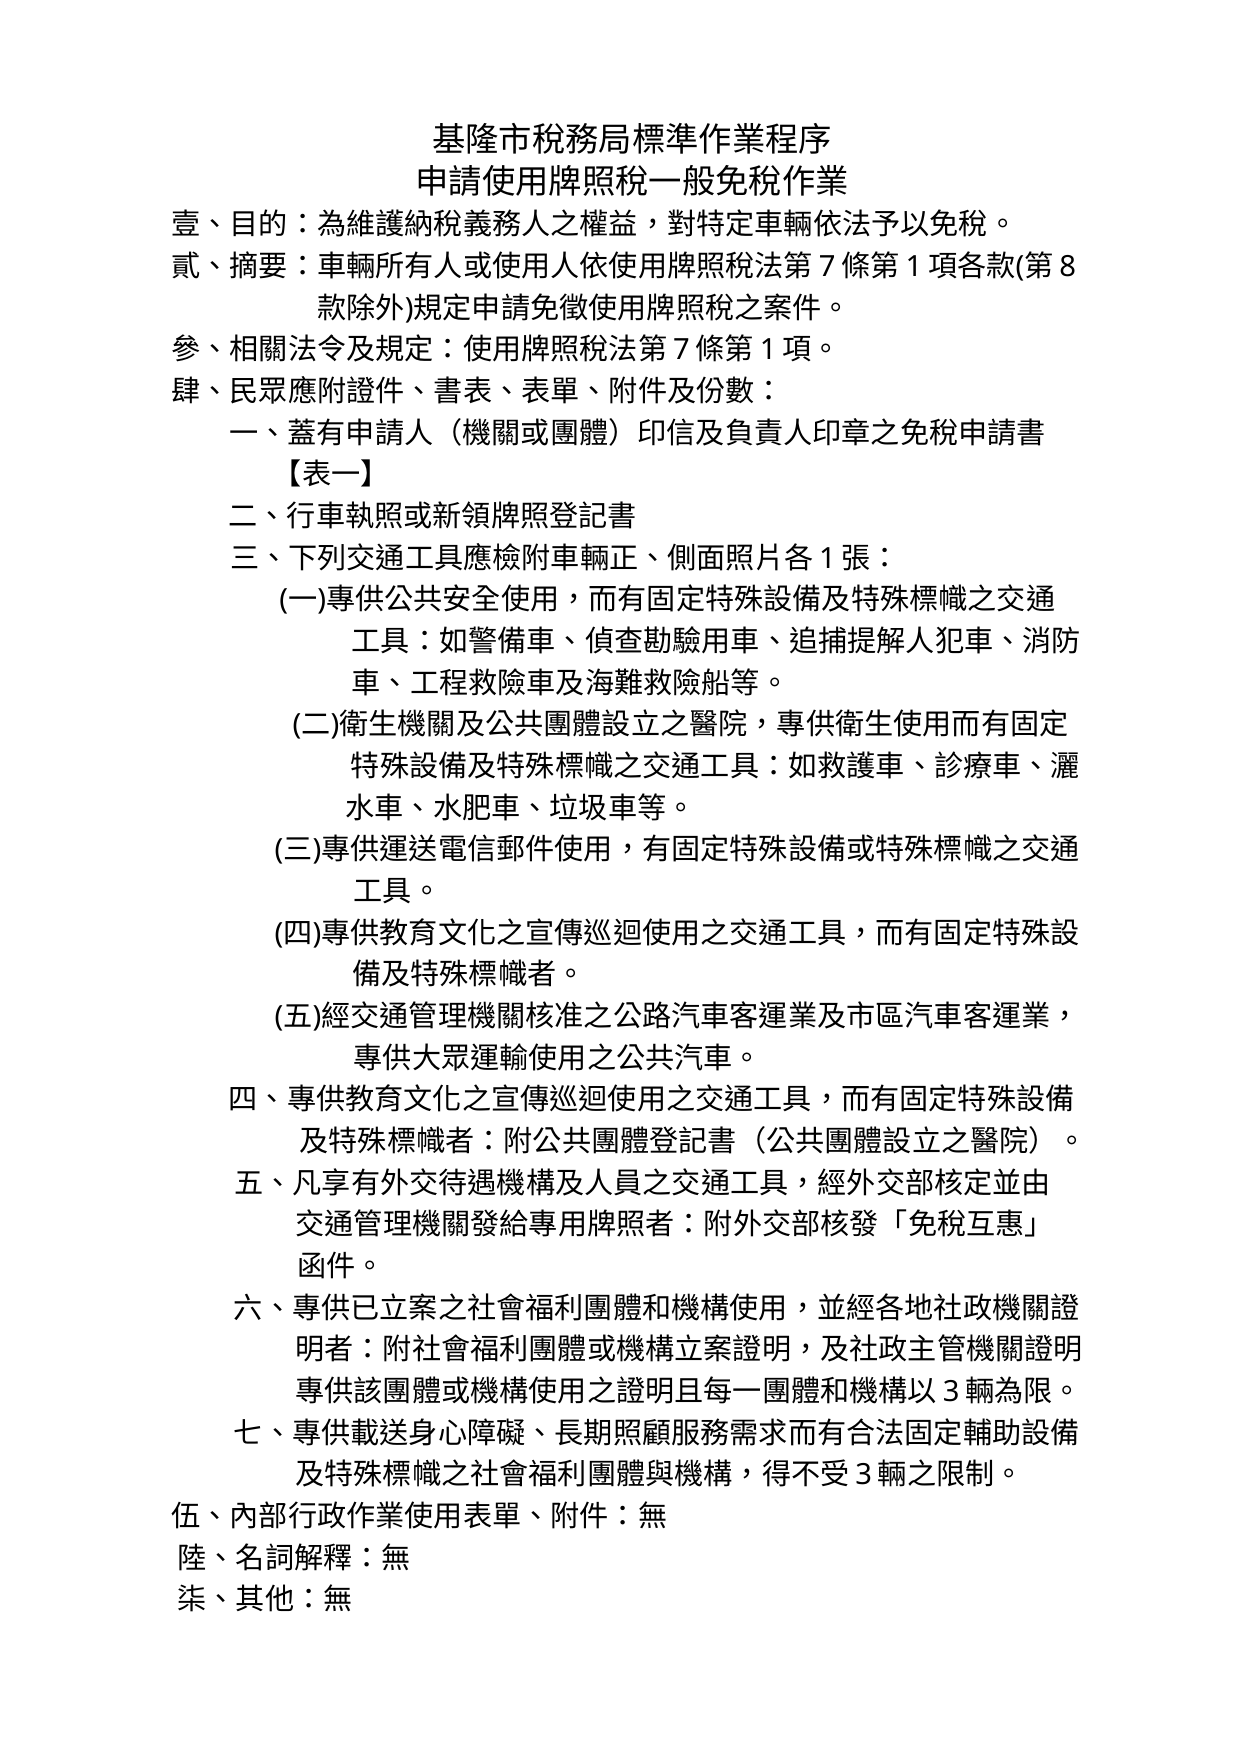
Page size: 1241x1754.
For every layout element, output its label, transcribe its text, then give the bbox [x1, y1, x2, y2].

text (二)衛生機關及公共團體設立之醫院，專供衛生使用而有固定 [177, 701, 1092, 743]
text 工具：如警備車、偵查勘驗用車、追捕提解人犯車、消防 [264, 618, 1092, 660]
text 二、行車執照或新領牌照登記書 [177, 493, 1092, 535]
text 申請使用牌照稅一般免稅作業 [171, 160, 1092, 201]
text 柒、其他：無 [177, 1576, 1092, 1618]
text 函件。 [177, 1243, 1092, 1285]
text 基隆市稅務局標準作業程序 [171, 118, 1092, 160]
text 車、工程救險車及海難救險船等。 [264, 660, 1092, 701]
text 七、專供載送身心障礙、長期照顧服務需求而有合法固定輔助設備及特殊標幟之社會福利團體與機構，得不受3輛之限制。 [234, 1410, 1092, 1493]
text 四、專供教育文化之宣傳巡迴使用之交通工具，而有固定特殊設備及特殊標幟者：附公共團體登記書（公共團體設立之醫院）。 [221, 1076, 1092, 1160]
text 水車、水肥車、垃圾車等。 [316, 785, 1092, 826]
text (一)專供公共安全使用，而有固定特殊設備及特殊標幟之交通 [264, 576, 1092, 618]
text 陸、名詞解釋：無 [177, 1535, 1092, 1576]
text 五、凡享有外交待遇機構及人員之交通工具，經外交部核定並由 [177, 1160, 1092, 1201]
text 六、專供已立案之社會福利團體和機構使用，並經各地社政機關證明者：附社會福利團體或機構立案證明，及社政主管機關證明專供該團體或機構使用之證明且每一團體和機構以3輛為限。 [234, 1285, 1092, 1410]
text (四)專供教育文化之宣傳巡迴使用之交通工具，而有固定特殊設備及特殊標幟者。 [252, 910, 1092, 993]
text 交通管理機關發給專用牌照者：附外交部核發「免稅互惠」 [295, 1201, 1092, 1243]
text 壹、目的：為維護納稅義務人之權益，對特定車輛依法予以免稅。 [171, 201, 1092, 243]
text 貳、摘要：車輛所有人或使用人依使用牌照稅法第7條第1項各款(第8款除外)規定申請免徵使用牌照稅之案件。 [171, 243, 1092, 326]
text 三、下列交通工具應檢附車輛正、側面照片各1張： [177, 535, 1092, 576]
text 參、相關法令及規定：使用牌照稅法第7條第1項。 [171, 326, 1092, 368]
text 特殊設備及特殊標幟之交通工具：如救護車、診療車、灑 [316, 743, 1092, 785]
text 一、蓋有申請人（機關或團體）印信及負責人印章之免稅申請書【表一】 [229, 410, 1092, 493]
text 肆、民眾應附證件、書表、表單、附件及份數： [171, 368, 1092, 410]
text (五)經交通管理機關核准之公路汽車客運業及市區汽車客運業，專供大眾運輸使用之公共汽車。 [252, 993, 1092, 1076]
text 伍、內部行政作業使用表單、附件：無 [171, 1493, 1092, 1535]
text (三)專供運送電信郵件使用，有固定特殊設備或特殊標幟之交通工具。 [252, 826, 1092, 910]
